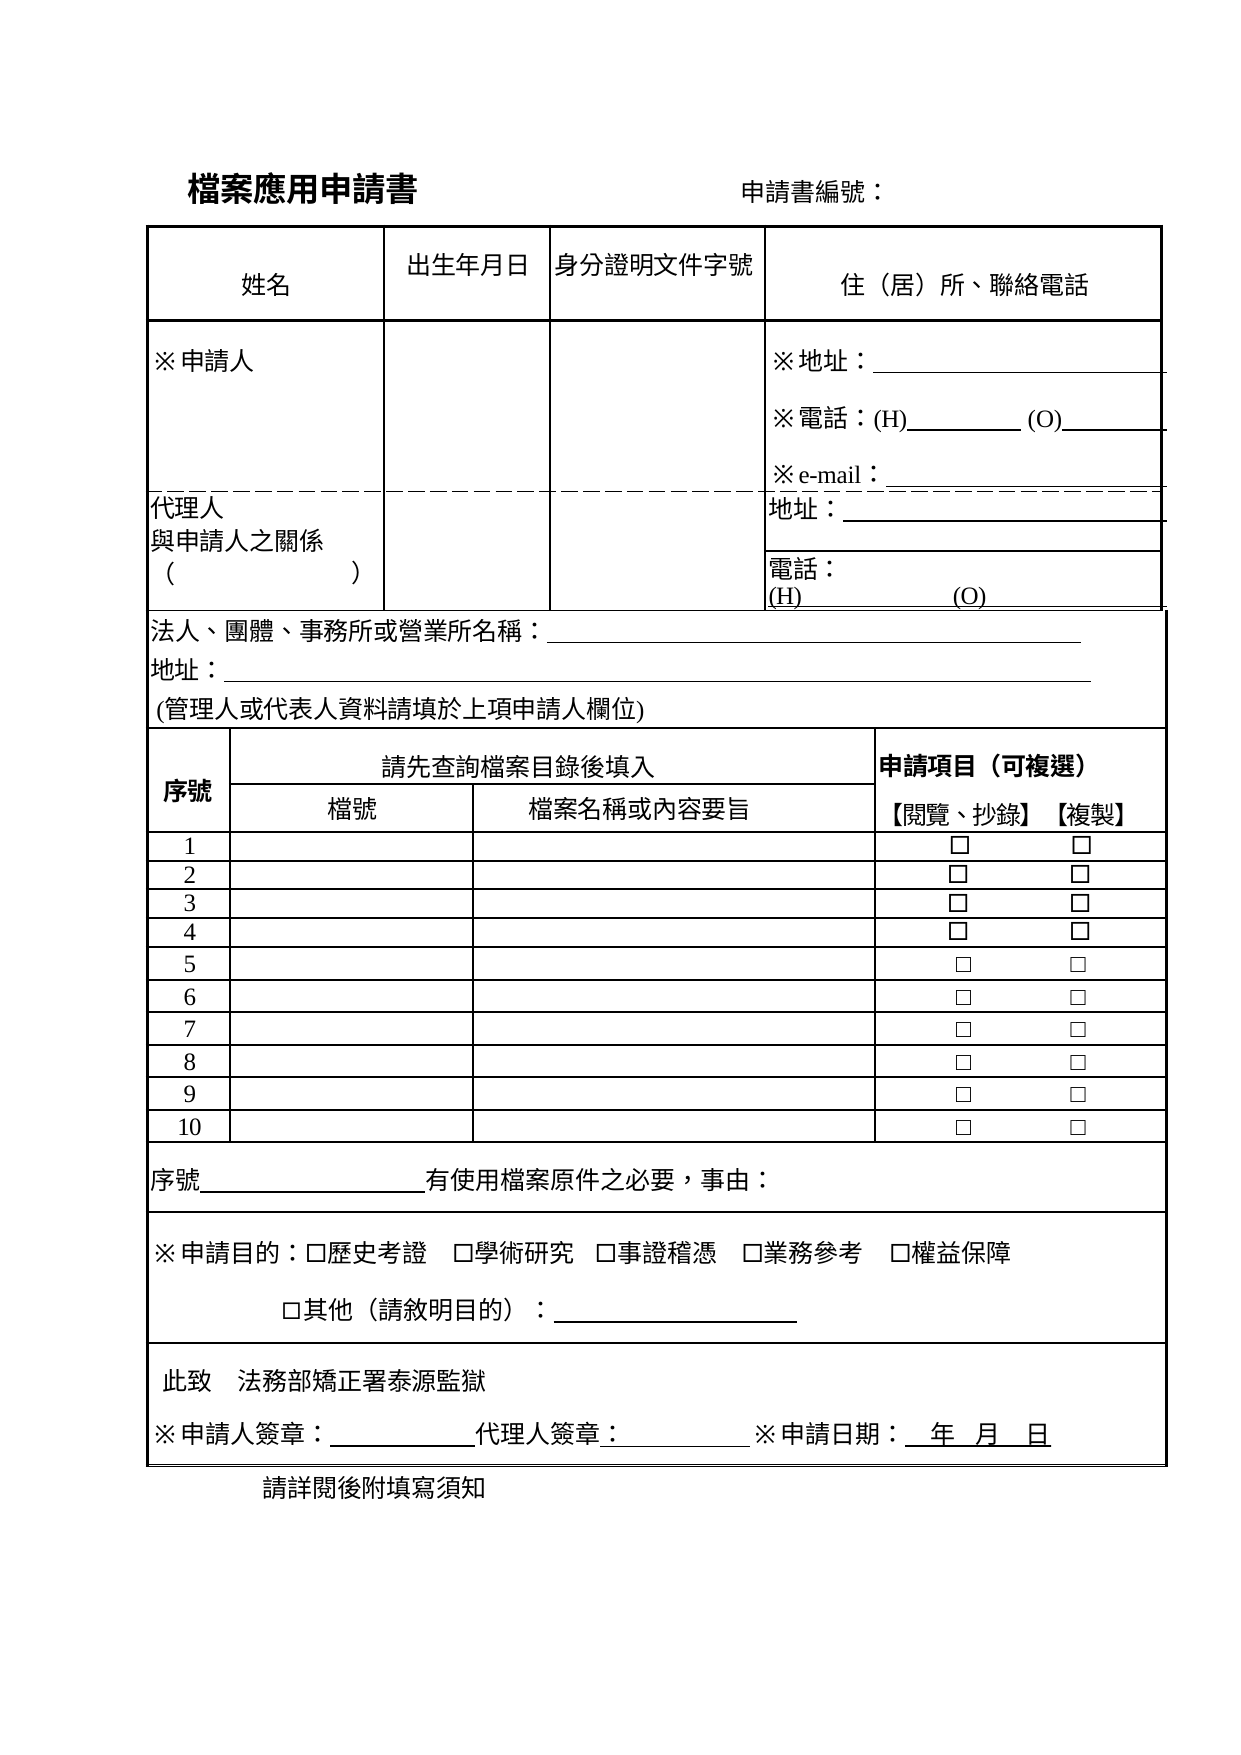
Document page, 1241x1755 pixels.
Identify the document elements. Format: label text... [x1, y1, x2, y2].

table_cell 9 [149, 1078, 229, 1109]
table_cell [231, 981, 472, 1011]
table_cell ※地址： ※電話：(H) (O) ※e-mail： [766, 322, 1160, 491]
text 請詳閱後附填寫須知 [262, 1469, 1155, 1505]
table_cell [474, 862, 874, 888]
table_cell □ [876, 1013, 1018, 1043]
table_cell  [1019, 862, 1165, 888]
table_cell [474, 919, 874, 946]
table_cell □ [1019, 948, 1165, 978]
table_cell [231, 948, 472, 978]
table_cell 8 [149, 1046, 229, 1076]
table_cell ） [338, 491, 383, 610]
table_cell [474, 1078, 874, 1109]
table_cell  [876, 833, 1018, 860]
table_cell [474, 1046, 874, 1076]
table_cell  [876, 890, 1018, 917]
table_cell [231, 833, 472, 860]
table_cell □ [1019, 1013, 1165, 1043]
table_cell □ [1019, 1078, 1165, 1109]
table_cell 申請項目（可複選） 【閱覽、抄錄】【複製】 [876, 729, 1165, 831]
table_cell 1 [149, 833, 229, 860]
table_cell [474, 833, 874, 860]
table_cell □ [876, 948, 1018, 978]
table_header 出生年月日 [385, 228, 549, 318]
table_cell 5 [149, 948, 229, 978]
table_cell 地址： [766, 491, 1160, 550]
table_cell 序號 [149, 729, 229, 831]
table_cell [231, 1078, 472, 1109]
table_header 身分證明文件字號 [551, 228, 764, 318]
table_cell 請先查詢檔案目錄後填入 [231, 729, 874, 783]
table_cell  [876, 919, 1018, 946]
table_cell  [1019, 890, 1165, 917]
table_header 姓名 [149, 228, 383, 318]
table_cell [231, 1046, 472, 1076]
table_cell [474, 1111, 874, 1141]
table_header 住（居）所、聯絡電話 [766, 228, 1160, 318]
table_cell [231, 862, 472, 888]
table_cell 4 [149, 919, 229, 946]
table_cell □ [876, 1111, 1018, 1141]
table_cell [551, 322, 764, 491]
table_cell □ [876, 1046, 1018, 1076]
table_cell 此致 法務部矯正署泰源監獄 ※申請人簽章： 代理人簽章： ※申請日期： 年 月 日 [149, 1344, 1165, 1464]
table_cell □ [876, 981, 1018, 1011]
table_cell ※申請目的：歷史考證 學術研究 事證稽憑 業務參考 權益保障 其他（請敘明目的）： [149, 1213, 1165, 1342]
table_cell 電話： (H) (O) [766, 552, 1160, 610]
table_cell □ [876, 1078, 1018, 1109]
table_cell 代理人 與申請人之關係 （ [149, 491, 338, 610]
table_cell [231, 919, 472, 946]
table_cell 10 [149, 1111, 229, 1141]
text 檔案應用申請書 申請書編號： [187, 162, 1155, 211]
table_cell ※申請人 [149, 322, 383, 491]
table_cell [474, 981, 874, 1011]
table_cell 序號 有使用檔案原件之必要，事由： [149, 1143, 1165, 1211]
table_cell 6 [149, 981, 229, 1011]
table_cell 檔案名稱或內容要旨 [474, 785, 874, 831]
table_cell [474, 890, 874, 917]
table_cell □ [1019, 1111, 1165, 1141]
table_cell [474, 948, 874, 978]
table_cell  [876, 862, 1018, 888]
table_cell [231, 890, 472, 917]
table_cell 檔號 [231, 785, 472, 831]
table_cell [385, 491, 549, 610]
table_cell 法人、團體、事務所或營業所名稱： 地址： (管理人或代表人資料請填於上項申請人欄位) [149, 610, 1165, 727]
table_cell 7 [149, 1013, 229, 1043]
table_cell  [1019, 833, 1165, 860]
table_cell [551, 491, 764, 610]
table_cell [474, 1013, 874, 1043]
table_cell 3 [149, 890, 229, 917]
table_cell [231, 1111, 472, 1141]
table_cell □ [1019, 1046, 1165, 1076]
table_cell [385, 322, 549, 491]
table_cell □ [1019, 981, 1165, 1011]
table_cell  [1019, 919, 1165, 946]
table_cell 2 [149, 862, 229, 888]
table_cell [231, 1013, 472, 1043]
